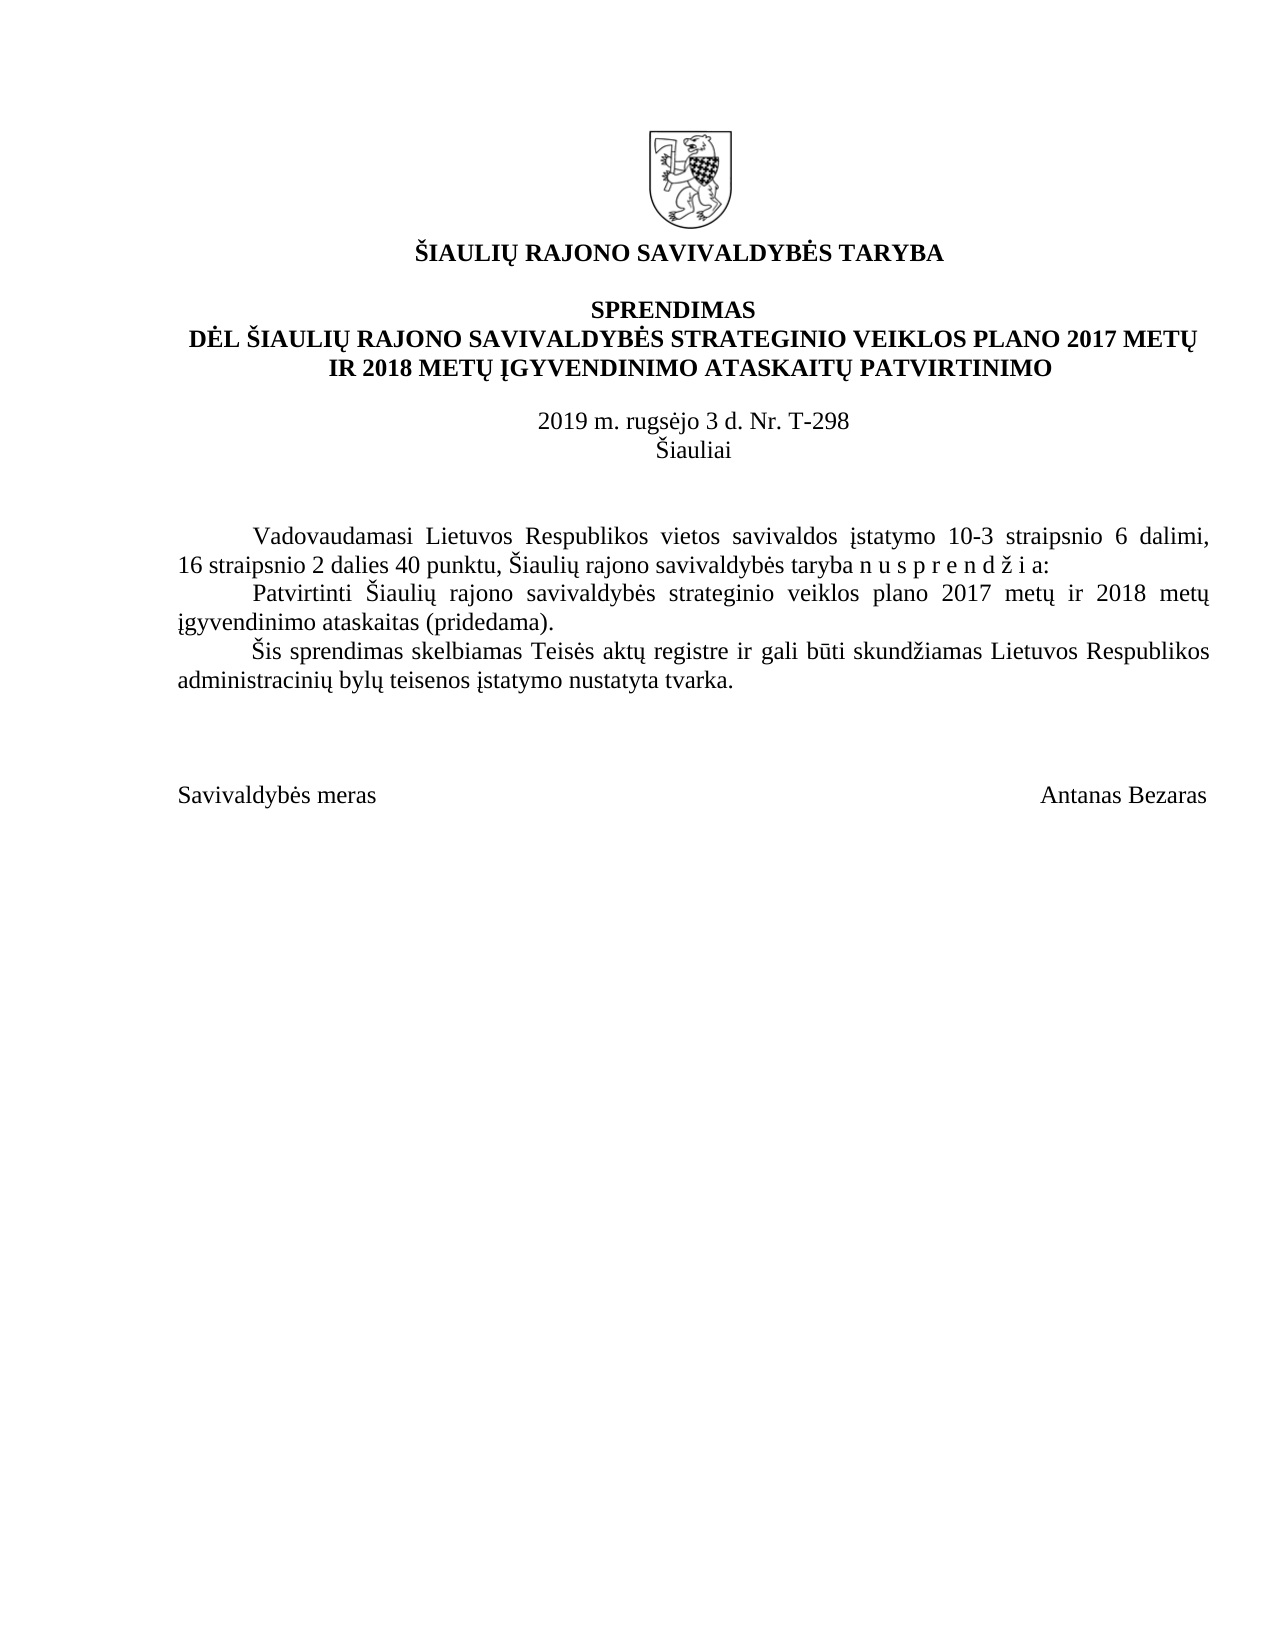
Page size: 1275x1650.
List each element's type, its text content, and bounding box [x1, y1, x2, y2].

text 2019 m. rugsėjo 3 d. Nr. T-298 [177, 406, 1210, 435]
text Vadovaudamasi Lietuvos Respublikos vietos savivaldos įstatymo 10-3 straipsnio 6 dalimi, 16 straipsnio 2 dalies 40 punktu, Šiaulių rajono savivaldybės taryba n u s p r e n d ž i a: [177, 521, 1210, 578]
text ŠIAULIŲ RAJONO SAVIVALDYBĖS TARYBA [149, 238, 1210, 267]
text Šis sprendimas skelbiamas Teisės aktų registre ir gali būti skundžiamas Lietuvos Respublikos administracinių bylų teisenos įstatymo nustatyta tvarka. [177, 636, 1210, 693]
text DĖL ŠIAULIŲ RAJONO SAVIVALDYBĖS STRATEGINIO VEIKLOS PLANO 2017 METŲ IR 2018 METŲ ĮGYVENDINIMO ATASKAITŲ PATVIRTINIMO [177, 324, 1210, 382]
text Savivaldybės meras Antanas Bezaras [177, 780, 1210, 808]
text Šiauliai [177, 435, 1210, 463]
text SPRENDIMAS [149, 296, 1210, 324]
text Patvirtinti Šiaulių rajono savivaldybės strateginio veiklos plano 2017 metų ir 2018 metų įgyvendinimo ataskaitas (pridedama). [177, 578, 1210, 636]
